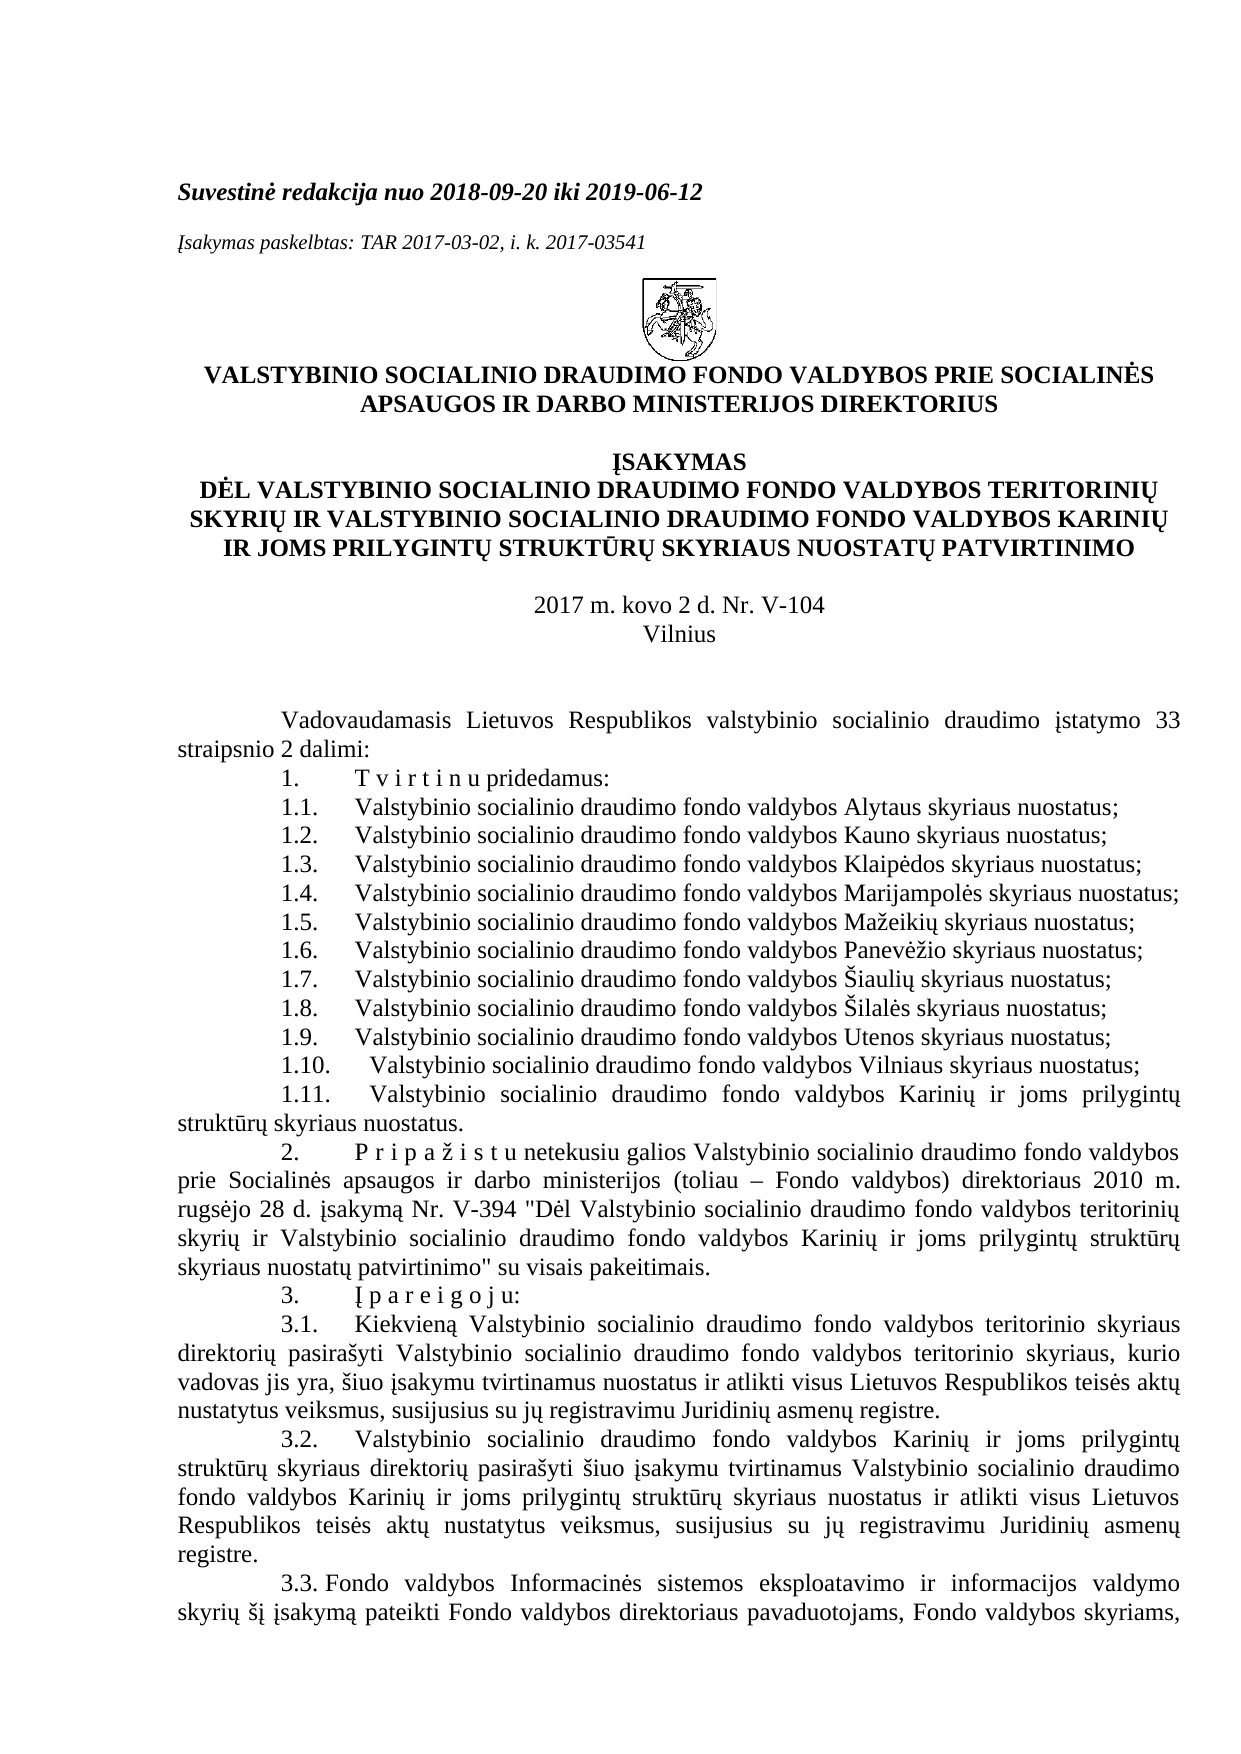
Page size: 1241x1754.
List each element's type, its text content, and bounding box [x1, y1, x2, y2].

text DĖL VALSTYBINIO SOCIALINIO DRAUDIMO FONDO VALDYBOS TERITORINIŲ SKYRIŲ ir VALSTYBINIO SOCIALINIO DRAUDIMO FONDO VALDYBOS KARINIŲ IR JOMS PRILYGINTŲ STRUKTŪRŲ SKYRIAUS NUOSTATŲ PATVIRTINIMO [177, 476, 1181, 562]
text 1.7. Valstybinio socialinio draudimo fondo valdybos Šiaulių skyriaus nuostatus; [177, 964, 1181, 993]
text 1.9. Valstybinio socialinio draudimo fondo valdybos Utenos skyriaus nuostatus; [177, 1022, 1181, 1051]
text 3.3. Fondo valdybos Informacinės sistemos eksploatavimo ir informacijos valdymo skyrių šį įsakymą pateikti Fondo valdybos direktoriaus pavaduotojams, Fondo valdybos skyriams, [177, 1568, 1181, 1626]
text 3. Į p a r e i g o j u: [177, 1281, 1181, 1309]
text Vadovaudamasis Lietuvos Respublikos valstybinio socialinio draudimo įstatymo 33 straipsnio 2 dalimi: [177, 706, 1181, 763]
text Vilnius [177, 619, 1181, 648]
text 1.8. Valstybinio socialinio draudimo fondo valdybos Šilalės skyriaus nuostatus; [177, 993, 1181, 1022]
text 1.3. Valstybinio socialinio draudimo fondo valdybos Klaipėdos skyriaus nuostatus; [177, 849, 1181, 878]
text 3.1. Kiekvieną Valstybinio socialinio draudimo fondo valdybos teritorinio skyriaus direktorių pasirašyti Valstybinio socialinio draudimo fondo valdybos teritorinio skyriaus, kurio vadovas jis yra, šiuo įsakymu tvirtinamus nuostatus ir atlikti visus Lietuvos Respublikos teisės aktų nustatytus veiksmus, susijusius su jų registravimu Juridinių asmenų registre. [177, 1309, 1181, 1424]
text 1.5. Valstybinio socialinio draudimo fondo valdybos Mažeikių skyriaus nuostatus; [177, 907, 1181, 936]
text ĮSAKYMAS [177, 447, 1181, 476]
text 1.1. Valstybinio socialinio draudimo fondo valdybos Alytaus skyriaus nuostatus; [177, 792, 1181, 821]
text 1.10. Valstybinio socialinio draudimo fondo valdybos Vilniaus skyriaus nuostatus; [177, 1051, 1181, 1079]
text 2017 m. kovo 2 d. Nr. V-104 [177, 591, 1181, 619]
text 1. T v i r t i n u pridedamus: [177, 763, 1181, 792]
text 3.2. Valstybinio socialinio draudimo fondo valdybos Karinių ir joms prilygintų struktūrų skyriaus direktorių pasirašyti šiuo įsakymu tvirtinamus Valstybinio socialinio draudimo fondo valdybos Karinių ir joms prilygintų struktūrų skyriaus nuostatus ir atlikti visus Lietuvos Respublikos teisės aktų nustatytus veiksmus, susijusius su jų registravimu Juridinių asmenų registre. [177, 1424, 1181, 1568]
text 2. P r i p a ž i s t u netekusiu galios Valstybinio socialinio draudimo fondo valdybos prie Socialinės apsaugos ir darbo ministerijos (toliau – Fondo valdybos) direktoriaus 2010 m. rugsėjo 28 d. įsakymą Nr. V-394 "Dėl Valstybinio socialinio draudimo fondo valdybos teritorinių skyrių ir Valstybinio socialinio draudimo fondo valdybos Karinių ir joms prilygintų struktūrų skyriaus nuostatų patvirtinimo" su visais pakeitimais. [177, 1137, 1181, 1281]
text 1.11. Valstybinio socialinio draudimo fondo valdybos Karinių ir joms prilygintų struktūrų skyriaus nuostatus. [177, 1079, 1181, 1137]
text Suvestinė redakcija nuo 2018-09-20 iki 2019-06-12 [177, 177, 1181, 206]
text 1.6. Valstybinio socialinio draudimo fondo valdybos Panevėžio skyriaus nuostatus; [177, 936, 1181, 964]
text VALSTYBINIO SOCIALINIO DRAUDIMO FONDO VALDYBOS PRIE SOCIALINĖS APSAUGOS IR DARBO MINISTERIJOS DIREKTORIUS [177, 361, 1181, 418]
text Įsakymas paskelbtas: TAR 2017-03-02, i. k. 2017-03541 [177, 230, 1181, 254]
text 1.2. Valstybinio socialinio draudimo fondo valdybos Kauno skyriaus nuostatus; [177, 821, 1181, 849]
text 1.4. Valstybinio socialinio draudimo fondo valdybos Marijampolės skyriaus nuostatus; [177, 878, 1181, 907]
